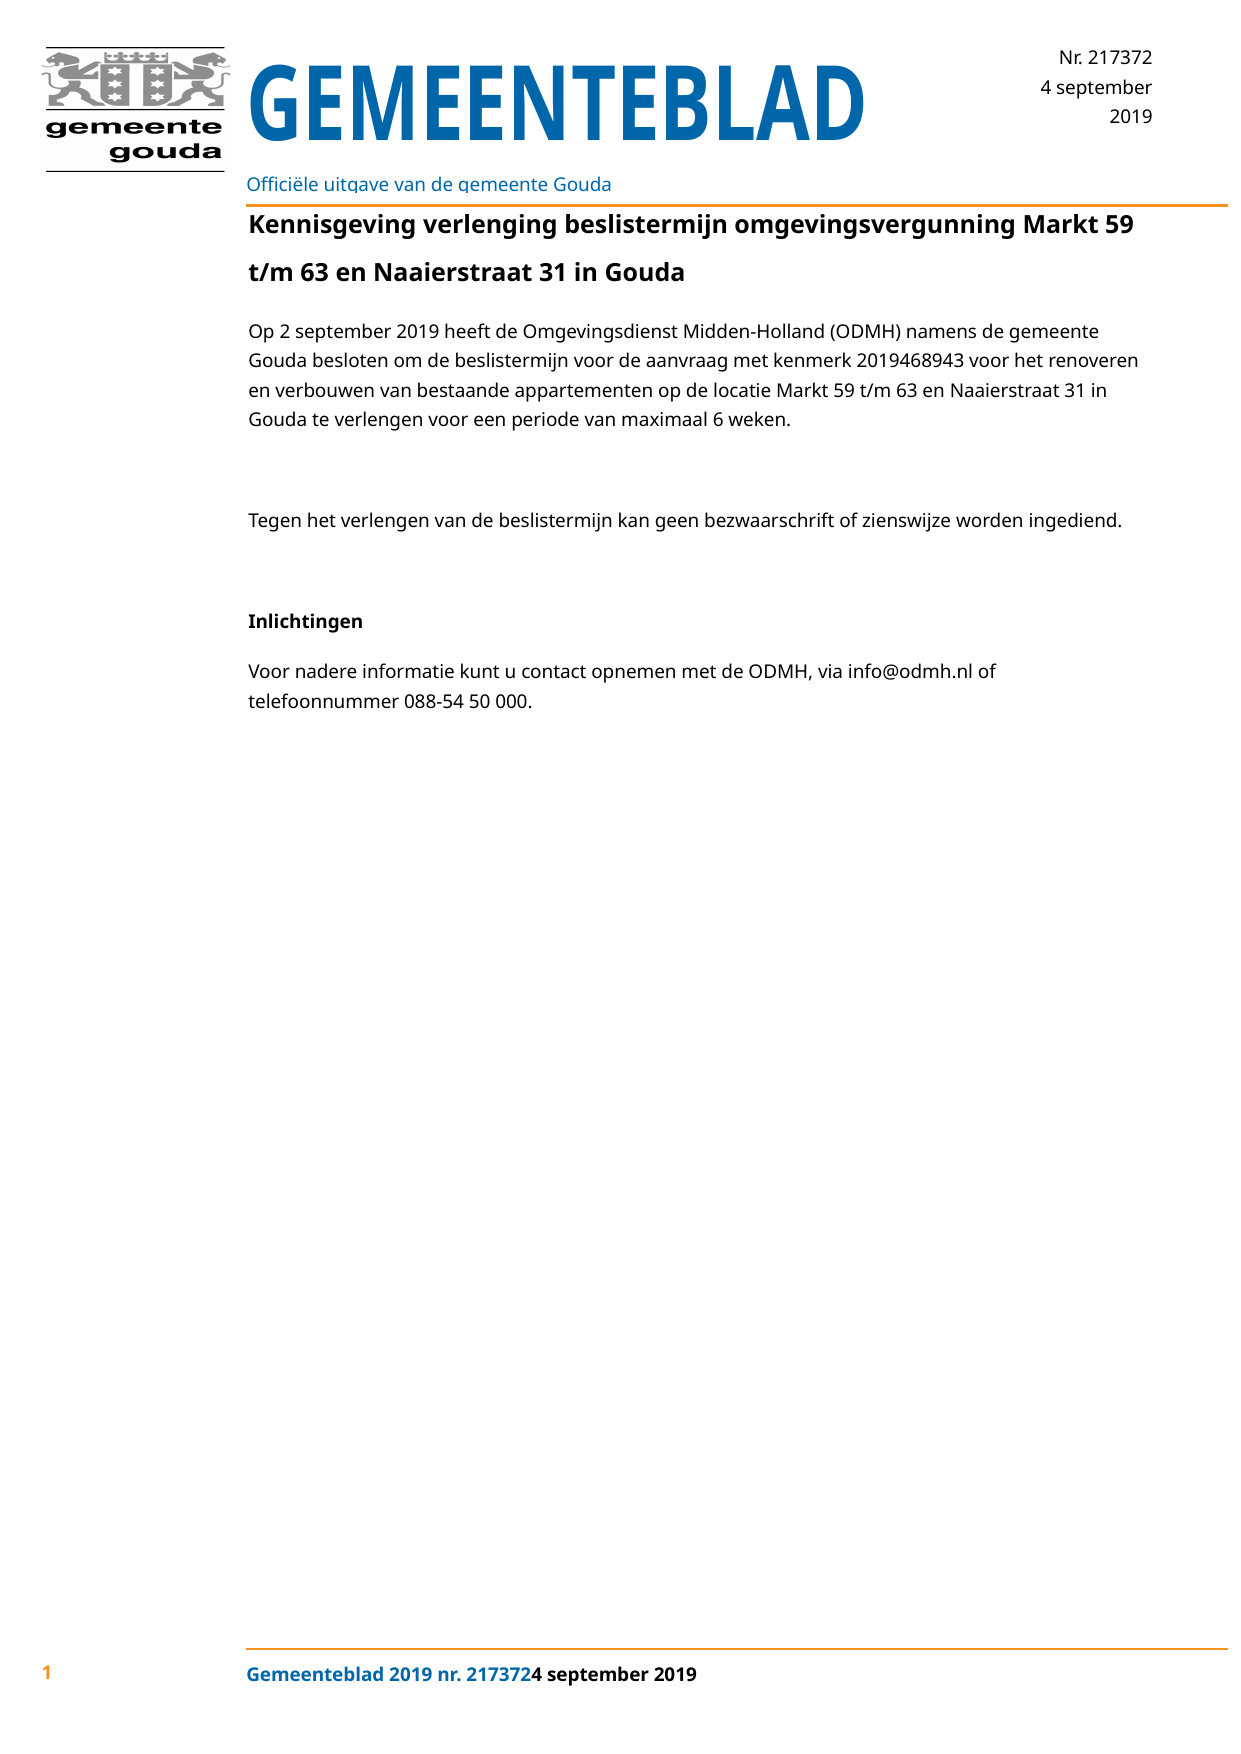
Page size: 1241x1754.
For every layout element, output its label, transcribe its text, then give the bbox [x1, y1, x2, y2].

text Op 2 september 2019 heeft de Omgevingsdienst Midden-Holland (ODMH) namens de gemeente Gouda besloten om de beslistermijn voor de aanvraag met kenmerk 2019468943 voor het renoveren en verbouwen van bestaande appartementen op de locatie Markt 59 t/m 63 en Naaierstraat 31 in Gouda te verlengen voor een periode van maximaal 6 weken. [248, 318, 1152, 432]
text Kennisgeving verlenging beslistermijn omgevingsvergunning Markt 59 t/m 63 en Naaierstraat 31 in Gouda [248, 207, 1152, 288]
text Inlichtingen [248, 608, 1152, 634]
text Tegen het verlengen van de beslistermijn kan geen bezwaarschrift of zienswijze worden ingediend. [248, 507, 1152, 533]
text Voor nadere informatie kunt u contact opnemen met de ODMH, via info@odmh.nl of telefoonnummer 088-54 50 000. [248, 659, 1152, 714]
picture [41, 47, 231, 172]
